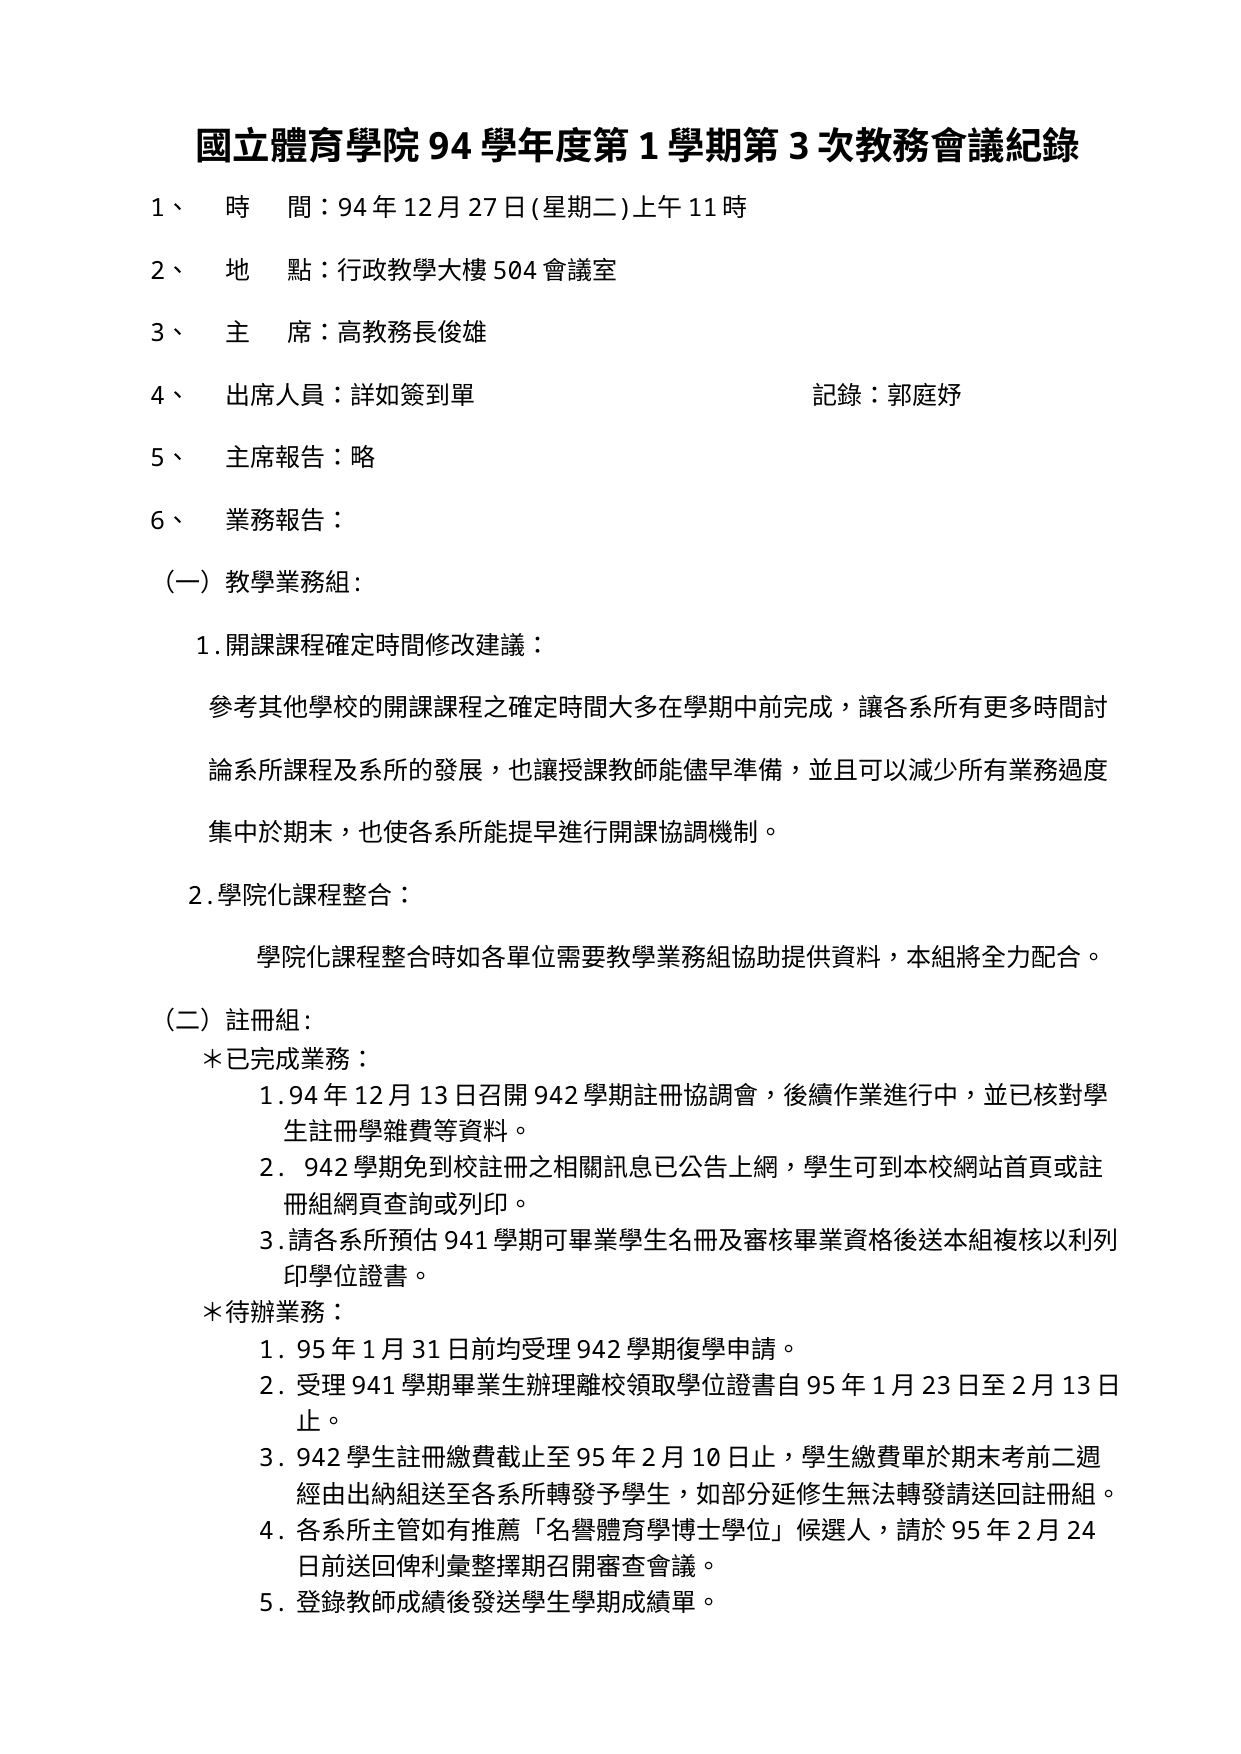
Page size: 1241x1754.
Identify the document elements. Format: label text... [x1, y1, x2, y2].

text 2. 942學期免到校註冊之相關訊息已公告上網，學生可到本校網站首頁或註冊組網頁查詢或列印。 [258, 1148, 1125, 1220]
text ＊已完成業務： [200, 1039, 1125, 1075]
list 地 點：行政教學大樓504會議室 [150, 227, 1125, 289]
text 1.94年12月13日召開942學期註冊協調會，後續作業進行中，並已核對學生註冊學雜費等資料。 [258, 1075, 1125, 1148]
list 業務報告： [150, 477, 1125, 539]
text 學院化課程整合時如各單位需要教學業務組協助提供資料，本組將全力配合。 [206, 914, 1125, 977]
list 時 間：94年12月27日(星期二)上午11時 [150, 164, 1125, 227]
list 主 席：高教務長俊雄 [150, 289, 1125, 352]
list 主席報告：略 [150, 414, 1125, 477]
list 出席人員：詳如簽到單 記錄：郭庭妤 [150, 352, 1125, 414]
text ＊待辦業務： [200, 1293, 1125, 1329]
text 國立體育學院94學年度第1學期第3次教務會議紀錄 [150, 102, 1125, 164]
text 1.開課課程確定時間修改建議： [150, 602, 1125, 664]
list 942學生註冊繳費截止至95年2月10日止，學生繳費單於期末考前二週經由出納組送至各系所轉發予學生，如部分延修生無法轉發請送回註冊組。 [259, 1438, 1125, 1510]
list 95年1月31日前均受理942學期復學申請。 [258, 1329, 1125, 1365]
text 3.請各系所預估941學期可畢業學生名冊及審核畢業資格後送本組複核以利列印學位證書。 [258, 1220, 1125, 1293]
text （一）教學業務組: [150, 539, 1125, 602]
text 參考其他學校的開課課程之確定時間大多在學期中前完成，讓各系所有更多時間討論系所課程及系所的發展，也讓授課教師能儘早準備，並且可以減少所有業務過度集中於期末，也使各系所能提早進行開課協調機制。 [208, 664, 1125, 852]
list 受理941學期畢業生辦理離校領取學位證書自95年1月23日至2月13日止。 [258, 1365, 1125, 1438]
list 各系所主管如有推薦「名譽體育學博士學位」候選人，請於95年2月24日前送回俾利彙整擇期召開審查會議。 [258, 1510, 1125, 1583]
list 登錄教師成績後發送學生學期成績單。 [258, 1583, 1125, 1619]
text （二）註冊組: [150, 977, 1125, 1039]
text 2.學院化課程整合： [150, 852, 1125, 914]
